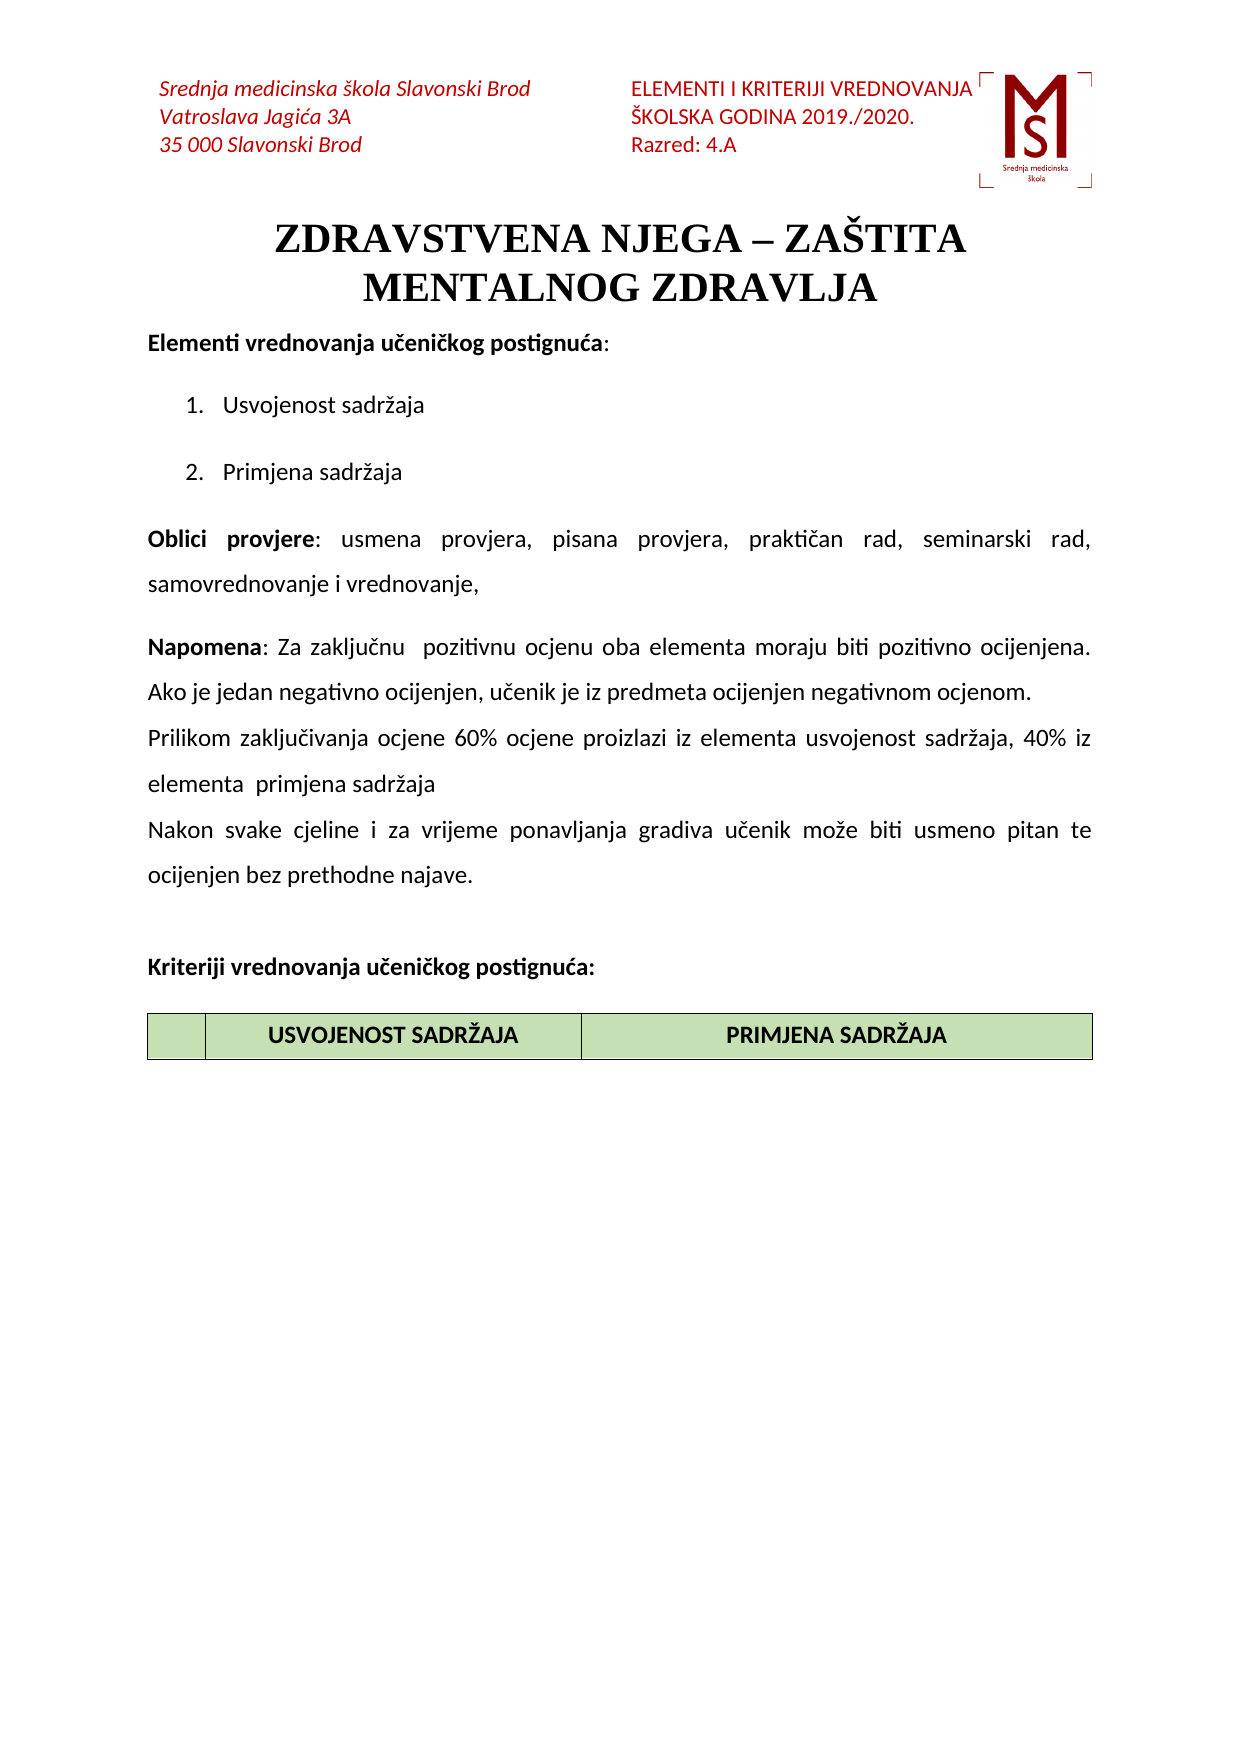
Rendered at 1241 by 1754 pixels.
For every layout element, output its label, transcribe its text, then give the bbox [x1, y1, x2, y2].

list Usvojenost sadržaja [185, 389, 1093, 420]
text Elementi vrednovanja učeničkog postignuća: [148, 327, 1093, 358]
table_header PRIMJENA SADRŽAJA [582, 1014, 1092, 1058]
text Napomena: Za zaključnu pozitivnu ocjenu oba elementa moraju biti pozitivno ocijenjena. Ako je jedan negativno ocijenjen, učenik je iz predmeta ocijenjen negativnom ocjenom. [148, 631, 1093, 707]
text Prilikom zaključivanja ocjene 60% ocjene proizlazi iz elementa usvojenost sadržaja, 40% iz elementa primjena sadržaja [148, 722, 1093, 798]
text Oblici provjere: usmena provjera, pisana provjera, praktičan rad, seminarski rad, samovrednovanje i vrednovanje, [148, 523, 1093, 599]
list Primjena sadržaja [185, 456, 1093, 487]
text ZDRAVSTVENA NJEGA – ZAŠTITA MENTALNOG ZDRAVLJA [148, 214, 1093, 310]
text Nakon svake cjeline i za vrijeme ponavljanja gradiva učenik može biti usmeno pitan te ocijenjen bez prethodne najave. [148, 814, 1093, 890]
table_header USVOJENOST SADRŽAJA [206, 1014, 581, 1058]
table_header [148, 1014, 205, 1058]
text Kriteriji vrednovanja učeničkog postignuća: [148, 951, 1093, 981]
